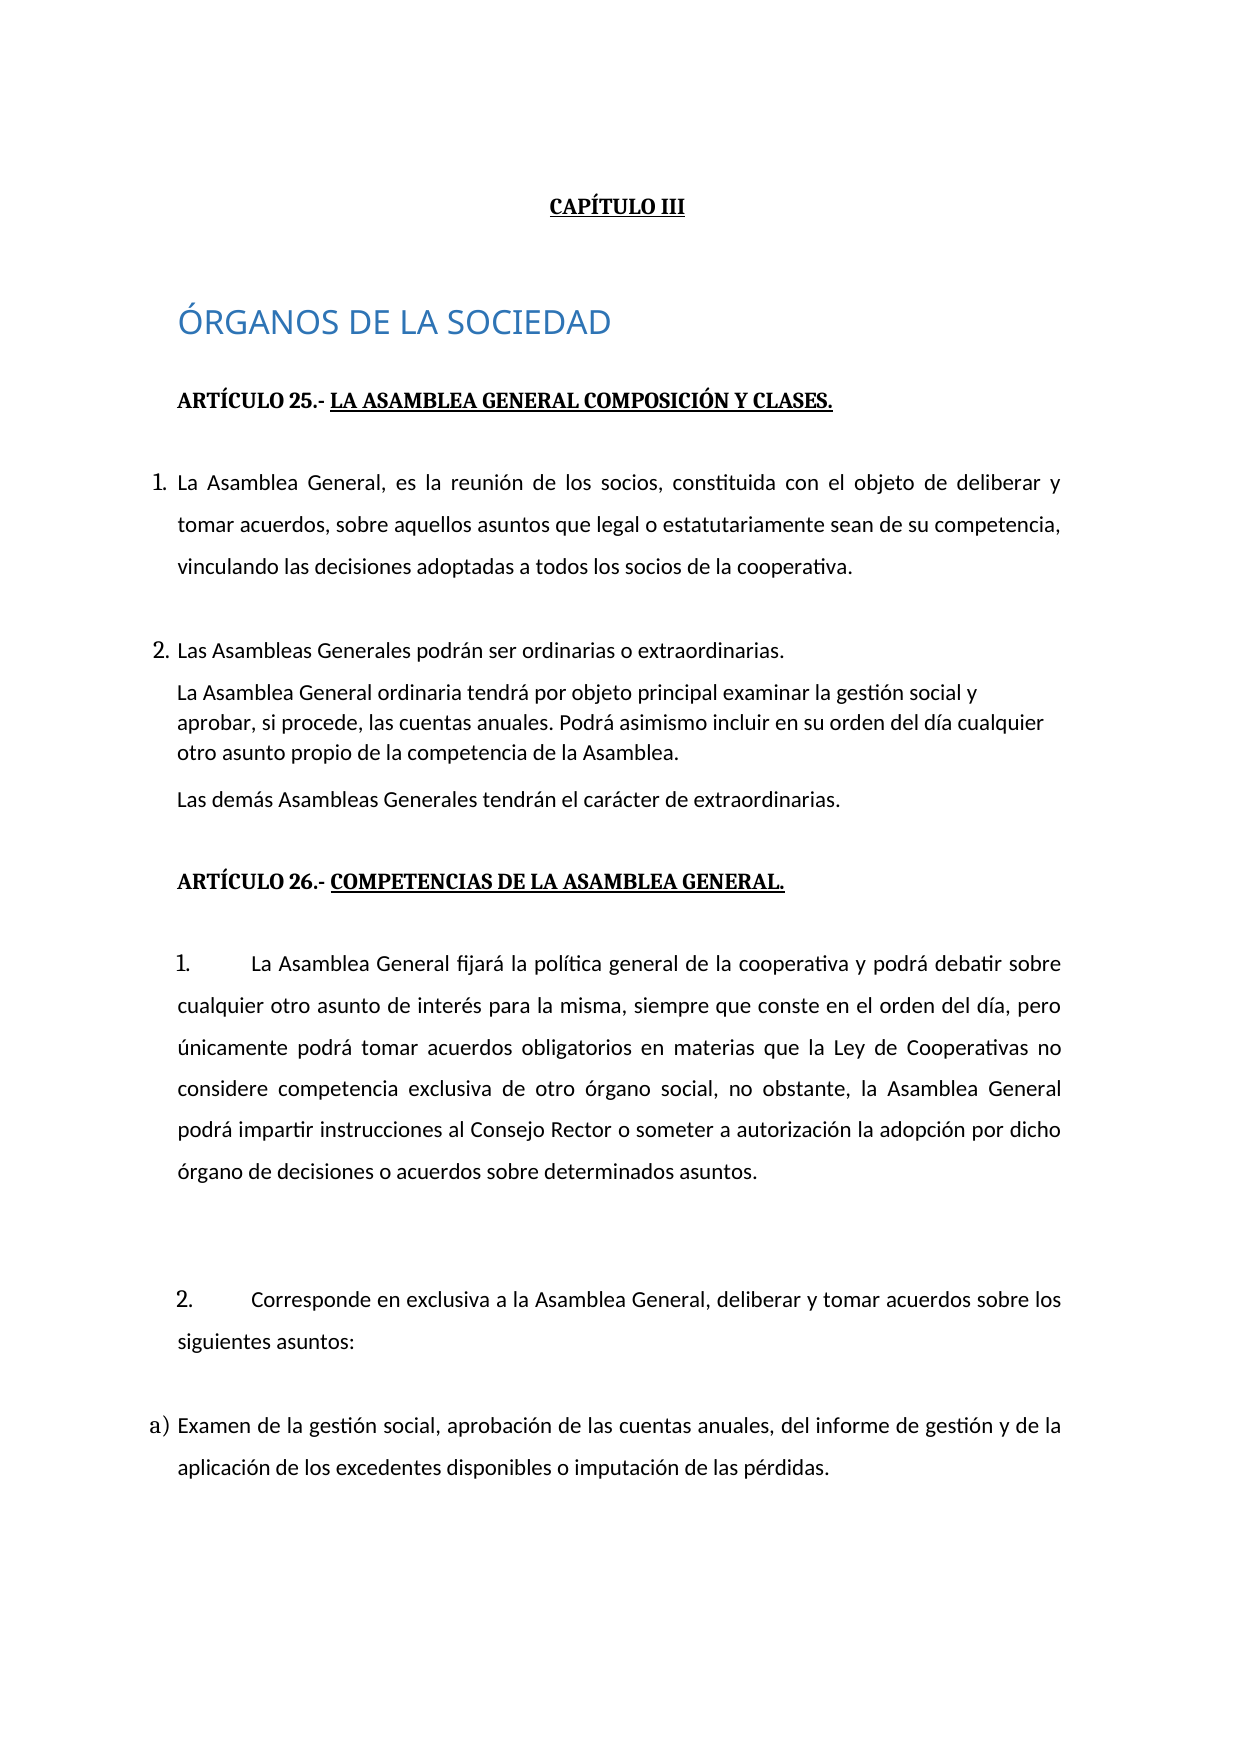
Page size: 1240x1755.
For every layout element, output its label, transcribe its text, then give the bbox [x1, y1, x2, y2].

subtitle ÓRGANOS DE LA SOCIEDAD [177, 299, 1062, 344]
text ARTÍCULO 25.- LA ASAMBLEA GENERAL COMPOSICIÓN Y CLASES. [177, 388, 1063, 414]
list Corresponde en exclusiva a la Asamblea General, deliberar y tomar acuerdos sobre los siguientes asuntos: [176, 1285, 1063, 1355]
list La Asamblea General fijará la política general de la cooperativa y podrá debatir sobre cualquier otro asunto de interés para la misma, siempre que conste en el orden del día, pero únicamente podrá tomar acuerdos obligatorios en materias que la Ley de Cooperativas no considere competencia exclusiva de otro órgano social, no obstante, la Asamblea General podrá impartir instrucciones al Consejo Rector o someter a autorización la adopción por dicho órgano de decisiones o acuerdos sobre determinados asuntos. [176, 949, 1063, 1185]
text ARTÍCULO 26.- COMPETENCIAS DE LA ASAMBLEA GENERAL. [177, 869, 1063, 895]
text CAPÍTULO III [177, 193, 1062, 220]
list La Asamblea General, es la reunión de los socios, constituida con el objeto de deliberar y tomar acuerdos, sobre aquellos asuntos que legal o estatutariamente sean de su competencia, vinculando las decisiones adoptadas a todos los socios de la cooperativa. [153, 468, 1063, 580]
text Las demás Asambleas Generales tendrán el carácter de extraordinarias. [177, 785, 1063, 813]
list Las Asambleas Generales podrán ser ordinarias o extraordinarias. [153, 636, 1063, 664]
list Examen de la gestión social, aprobación de las cuentas anuales, del informe de gestión y de la aplicación de los excedentes disponibles o imputación de las pérdidas. [149, 1411, 1063, 1481]
text La Asamblea General ordinaria tendrá por objeto principal examinar la gestión social y aprobar, si procede, las cuentas anuales. Podrá asimismo incluir en su orden del día cualquier otro asunto propio de la competencia de la Asamblea. [177, 678, 1063, 766]
